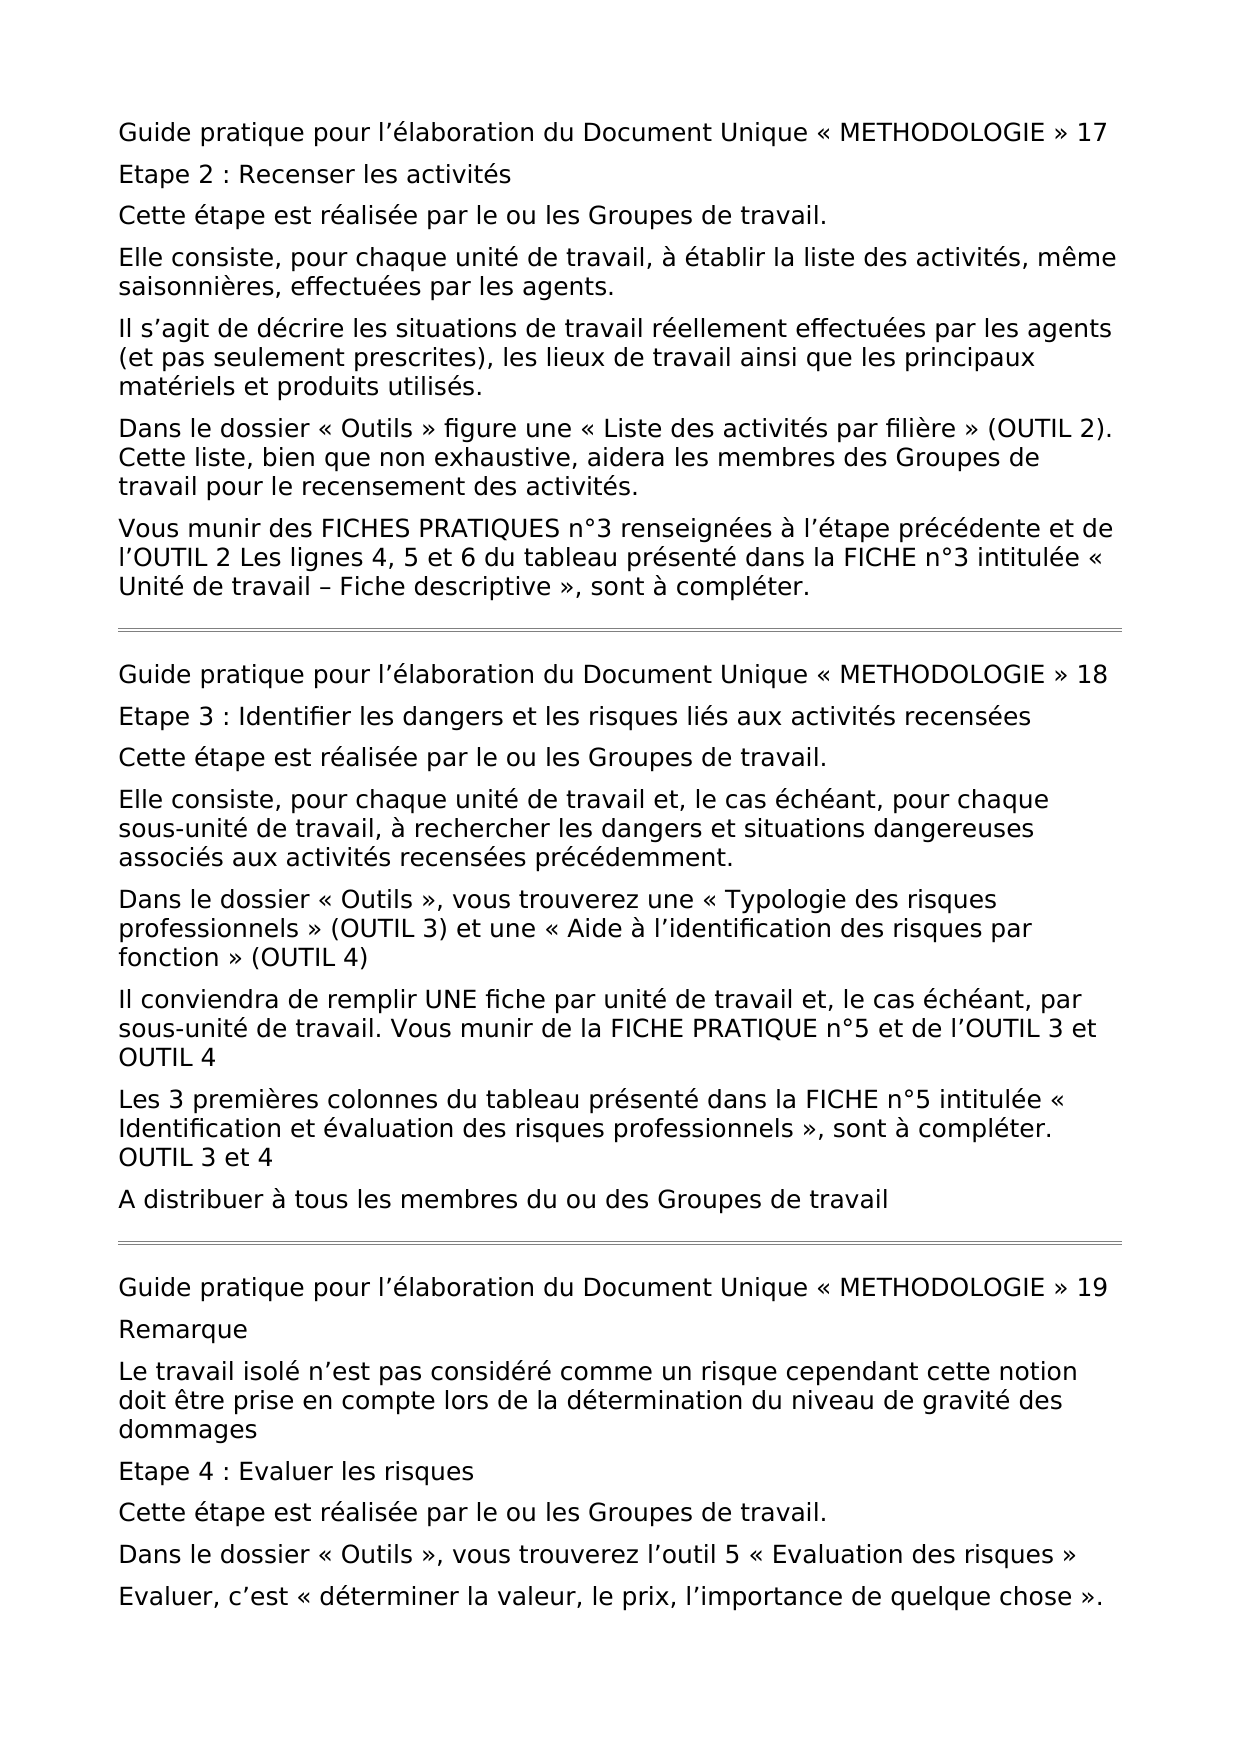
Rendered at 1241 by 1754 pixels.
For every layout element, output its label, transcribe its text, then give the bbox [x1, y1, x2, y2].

text Les 3 premières colonnes du tableau présenté dans la FICHE n°5 intitulée « Identification et évaluation des risques professionnels », sont à compléter. OUTIL 3 et 4 [118, 1085, 1122, 1173]
text Vous munir des FICHES PRATIQUES n°3 renseignées à l’étape précédente et de l’OUTIL 2 Les lignes 4, 5 et 6 du tableau présenté dans la FICHE n°3 intitulée « Unité de travail – Fiche descriptive », sont à compléter. [118, 514, 1122, 601]
text Cette étape est réalisée par le ou les Groupes de travail. [118, 744, 1122, 773]
text Etape 2 : Recenser les activités [118, 160, 1122, 189]
text Cette étape est réalisée par le ou les Groupes de travail. [118, 1498, 1122, 1527]
text Guide pratique pour l’élaboration du Document Unique « METHODOLOGIE » 19 [118, 1273, 1122, 1302]
text Dans le dossier « Outils », vous trouverez l’outil 5 « Evaluation des risques » [118, 1540, 1122, 1569]
text Guide pratique pour l’élaboration du Document Unique « METHODOLOGIE » 18 [118, 660, 1122, 689]
text Cette étape est réalisée par le ou les Groupes de travail. [118, 201, 1122, 231]
text Elle consiste, pour chaque unité de travail et, le cas échéant, pour chaque sous-unité de travail, à rechercher les dangers et situations dangereuses associés aux activités recensées précédemment. [118, 785, 1122, 873]
text Dans le dossier « Outils » figure une « Liste des activités par filière » (OUTIL 2). Cette liste, bien que non exhaustive, aidera les membres des Groupes de travail pour le recensement des activités. [118, 414, 1122, 501]
text Elle consiste, pour chaque unité de travail, à établir la liste des activités, même saisonnières, effectuées par les agents. [118, 243, 1122, 301]
text A distribuer à tous les membres du ou des Groupes de travail [118, 1185, 1122, 1214]
text Il conviendra de remplir UNE fiche par unité de travail et, le cas échéant, par sous-unité de travail. Vous munir de la FICHE PRATIQUE n°5 et de l’OUTIL 3 et OUTIL 4 [118, 985, 1122, 1073]
text Le travail isolé n’est pas considéré comme un risque cependant cette notion doit être prise en compte lors de la détermination du niveau de gravité des dommages [118, 1357, 1122, 1444]
text Dans le dossier « Outils », vous trouverez une « Typologie des risques professionnels » (OUTIL 3) et une « Aide à l’identification des risques par fonction » (OUTIL 4) [118, 885, 1122, 973]
text Etape 3 : Identifier les dangers et les risques liés aux activités recensées [118, 702, 1122, 731]
text Etape 4 : Evaluer les risques [118, 1457, 1122, 1486]
text Evaluer, c’est « déterminer la valeur, le prix, l’importance de quelque chose ». [118, 1582, 1122, 1611]
text Remarque [118, 1315, 1122, 1344]
text Guide pratique pour l’élaboration du Document Unique « METHODOLOGIE » 17 [118, 118, 1122, 147]
text Il s’agit de décrire les situations de travail réellement effectuées par les agents (et pas seulement prescrites), les lieux de travail ainsi que les principaux matériels et produits utilisés. [118, 314, 1122, 401]
